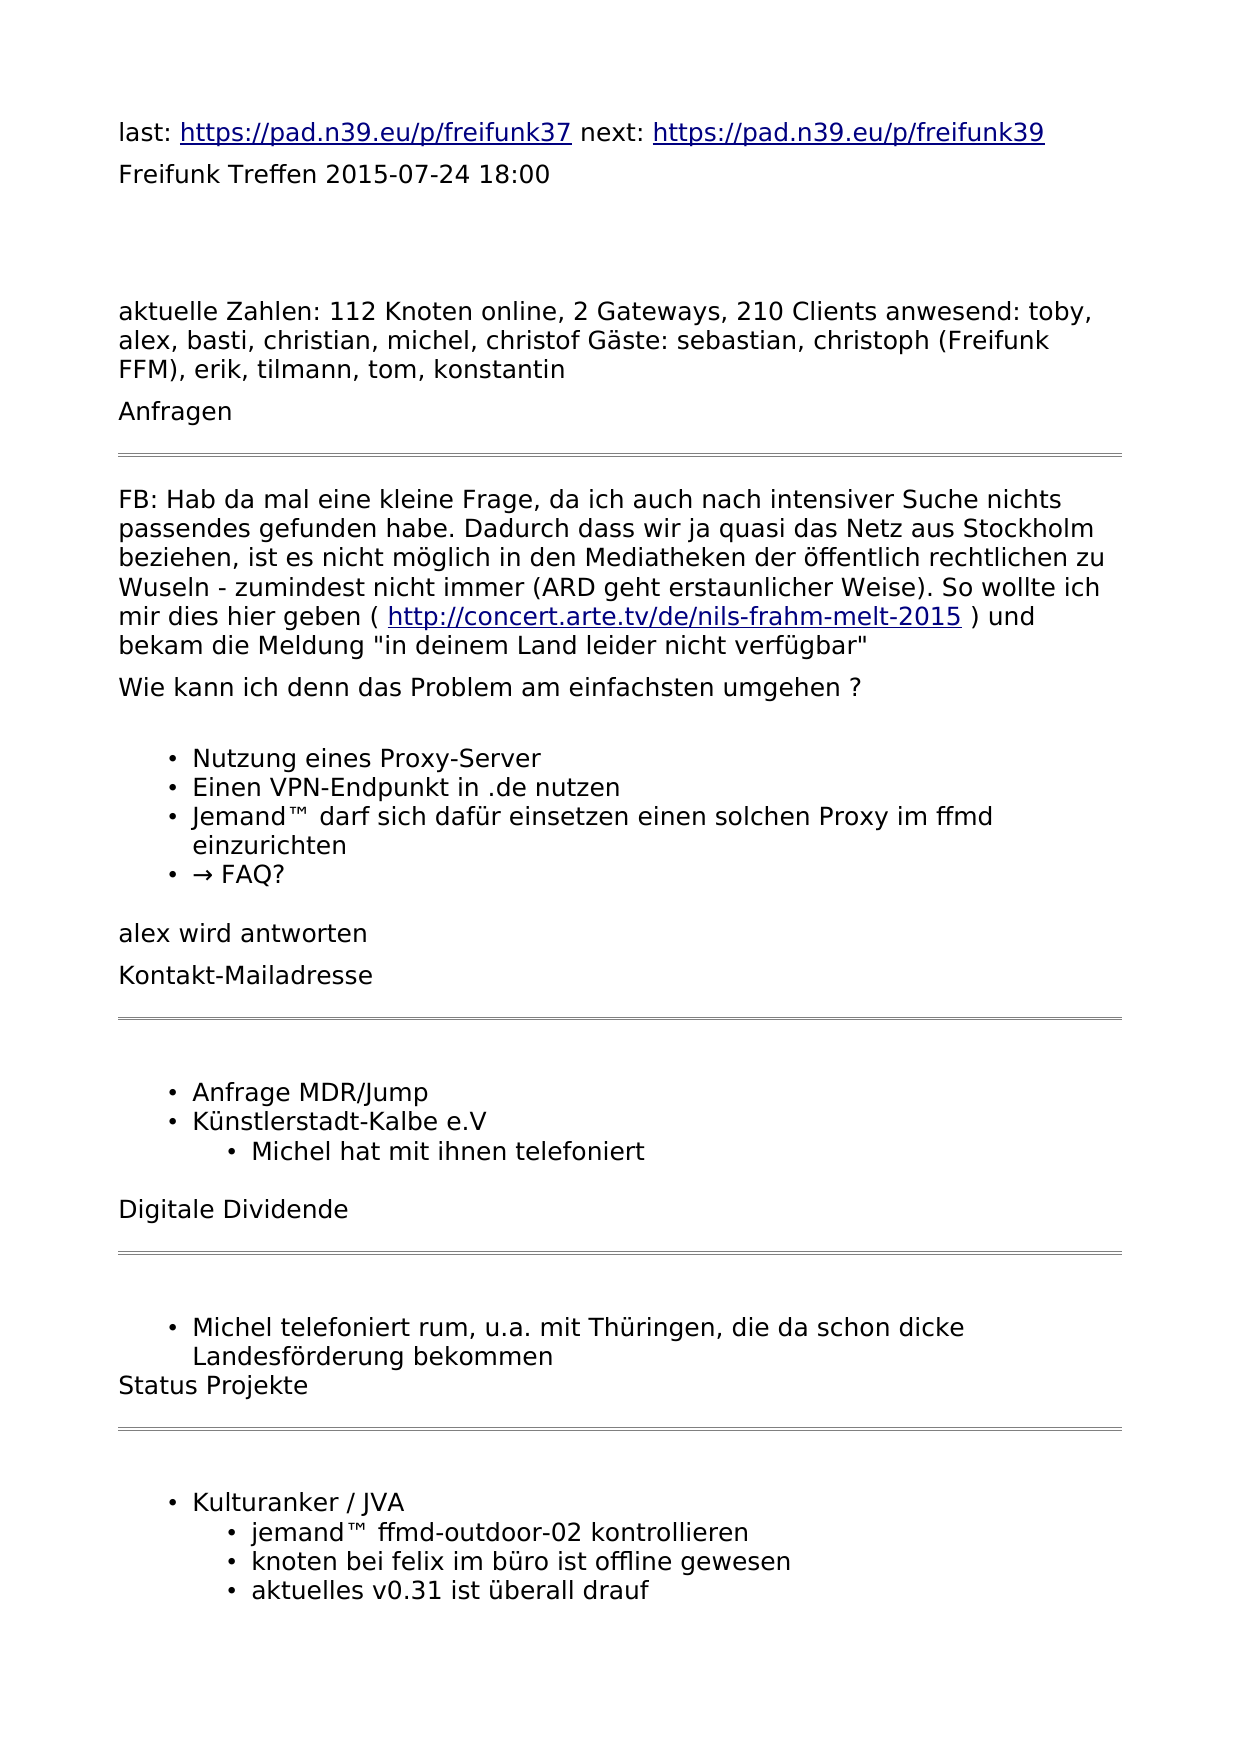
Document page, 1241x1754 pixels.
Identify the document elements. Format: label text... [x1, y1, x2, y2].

list knoten bei felix im büro ist offline gewesen [236, 1547, 1122, 1576]
list Michel telefoniert rum, u.a. mit Thüringen, die da schon dicke Landesförderung bekommen [177, 1313, 1122, 1371]
list Anfrage MDR/Jump [177, 1078, 1122, 1107]
list Michel hat mit ihnen telefoniert [236, 1137, 1122, 1166]
text Kontakt-Mailadresse [118, 961, 1122, 990]
list Jemand™ darf sich dafür einsetzen einen solchen Proxy im ffmd einzurichten [177, 802, 1122, 861]
list Nutzung eines Proxy-Server [177, 744, 1122, 773]
text Wie kann ich denn das Problem am einfachsten umgehen ? [118, 673, 1122, 702]
text aktuelle Zahlen: 112 Knoten online, 2 Gateways, 210 Clients anwesend: toby, alex, basti, christian, michel, christof Gäste: sebastian, christoph (Freifunk FFM), erik, tilmann, tom, konstantin [118, 297, 1122, 385]
text FB: Hab da mal eine kleine Frage, da ich auch nach intensiver Suche nichts passendes gefunden habe. Dadurch dass wir ja quasi das Netz aus Stockholm beziehen, ist es nicht möglich in den Mediatheken der öffentlich rechtlichen zu Wuseln - zumindest nicht immer (ARD geht erstaunlicher Weise). So wollte ich mir dies hier geben ( http://concert.arte.tv/de/nils-frahm-melt-2015 ) und bekam die Meldung "in deinem Land leider nicht verfügbar" [118, 485, 1122, 660]
list aktuelles v0.31 ist überall drauf [236, 1576, 1122, 1605]
list Künstlerstadt-Kalbe e.V [177, 1107, 1122, 1137]
text Digitale Dividende [118, 1195, 1122, 1224]
list jemand™ ffmd-outdoor-02 kontrollieren [236, 1518, 1122, 1547]
text Status Projekte [118, 1371, 1122, 1400]
list → FAQ? [177, 861, 1122, 890]
list Kulturanker / JVA [177, 1489, 1122, 1518]
list Einen VPN-Endpunkt in .de nutzen [177, 773, 1122, 802]
text alex wird antworten [118, 919, 1122, 948]
text Anfragen [118, 397, 1122, 426]
text last: https://pad.n39.eu/p/freifunk37 next: https://pad.n39.eu/p/freifunk39 [118, 118, 1122, 147]
text Freifunk Treffen 2015-07-24 18:00 [118, 160, 1122, 189]
